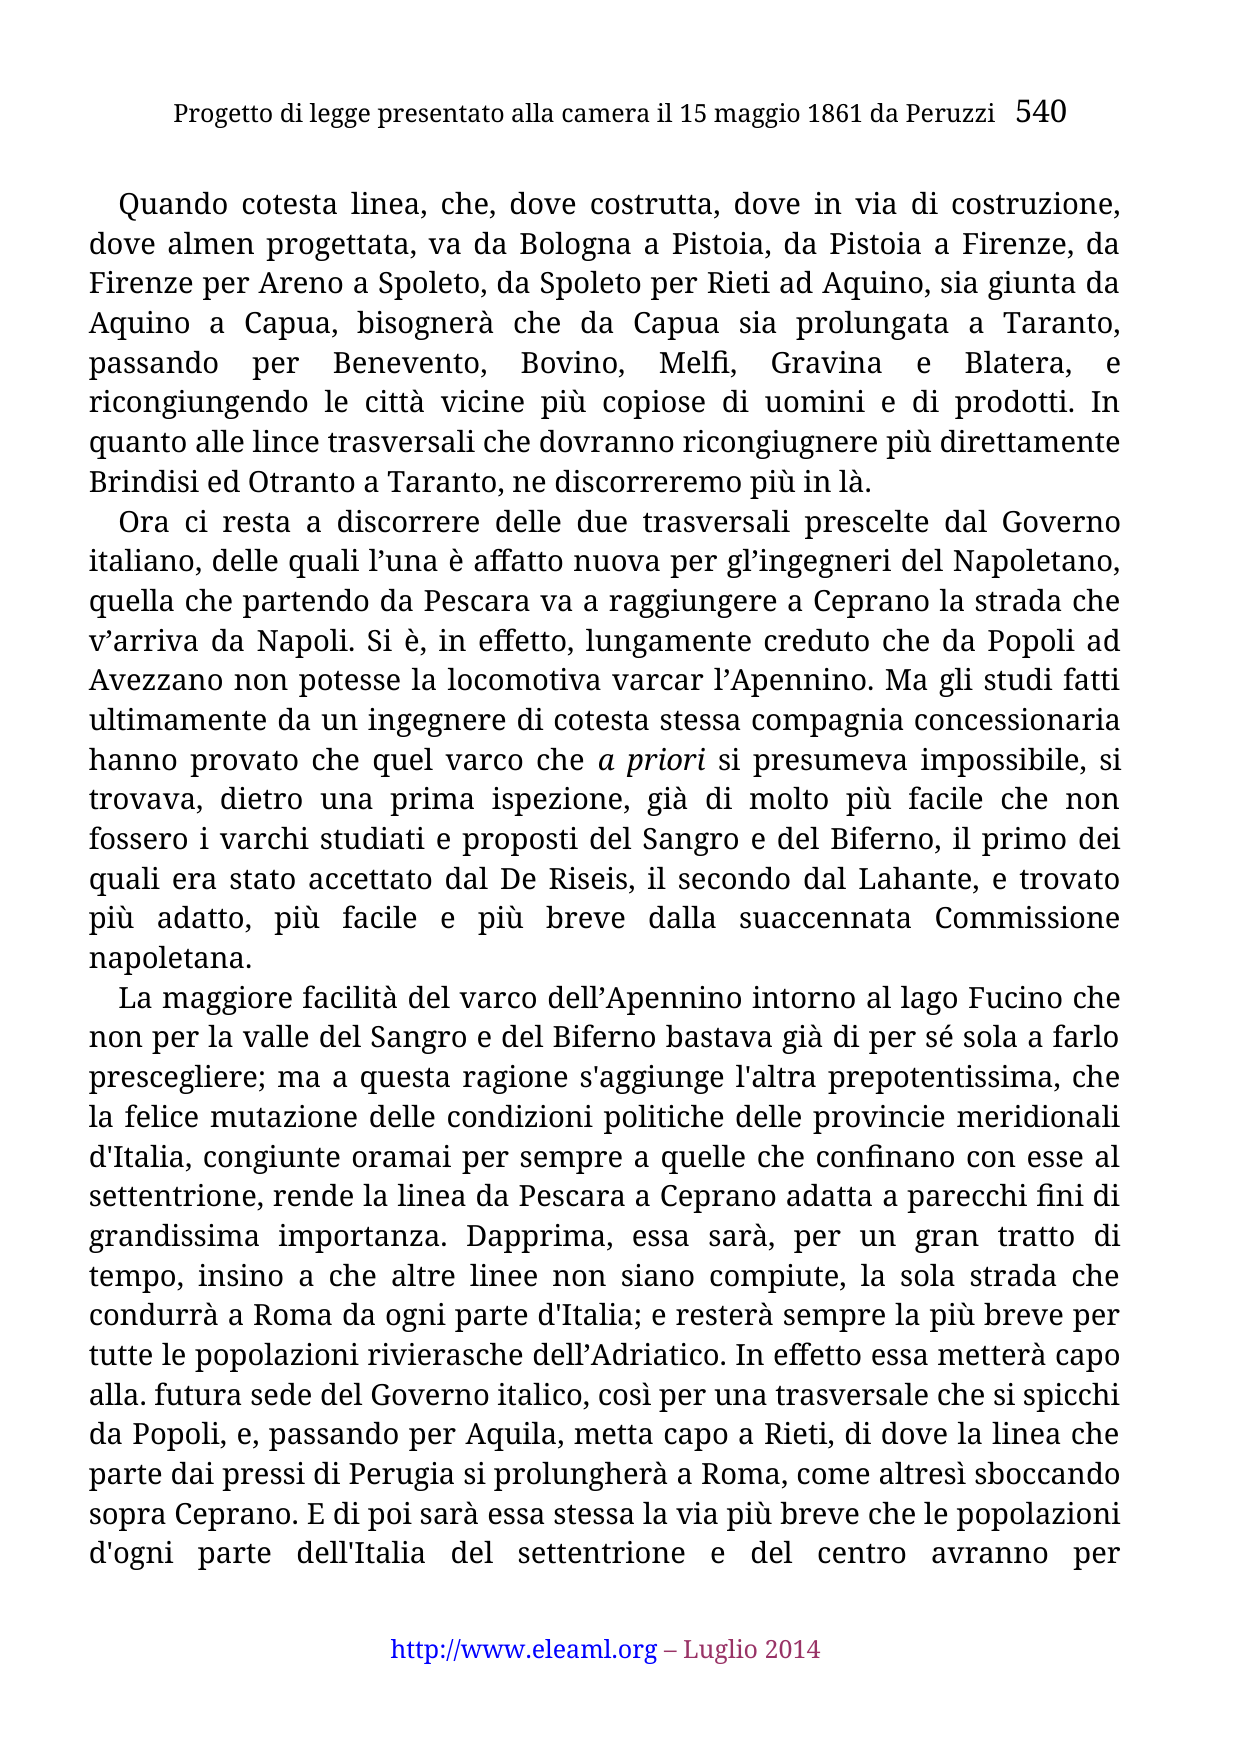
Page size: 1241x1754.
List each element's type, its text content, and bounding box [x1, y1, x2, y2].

text La maggiore facilità del varco dell’Apennino intorno al lago Fucino che non per la valle del Sangro e del Biferno bastava già di per sé sola a farlo prescegliere; ma a questa ragione s'aggiunge l'altra prepotentissima, che la felice mutazione delle condizioni politiche delle provincie meridionali d'Italia, congiunte oramai per sempre a quelle che confinano con esse al settentrione, rende la linea da Pescara a Ceprano adatta a parecchi fini di grandissima importanza. Dapprima, essa sarà, per un gran tratto di tempo, insino a che altre linee non siano compiute, la sola strada che condurrà a Roma da ogni parte d'Italia; e resterà sempre la più breve per tutte le popolazioni rivierasche dell’Adriatico. In effetto essa metterà capo alla. futura sede del Governo italico, così per una trasversale che si spicchi da Popoli, e, passando per Aquila, metta capo a Rieti, di dove la linea che parte dai pressi di Perugia si prolungherà a Roma, come altresì sboccando sopra Ceprano. E di poi sarà essa stessa la via più breve che le popolazioni d'ogni parte dell'Italia del settentrione e del centro avranno per [88, 977, 1122, 1572]
text Ora ci resta a discorrere delle due trasversali prescelte dal Governo italiano, delle quali l’una è affatto nuova per gl’ingegneri del Napoletano, quella che partendo da Pescara va a raggiungere a Ceprano la strada che v’arriva da Napoli. Si è, in effetto, lungamente creduto che da Popoli ad Avezzano non potesse la locomotiva varcar l’Apennino. Ma gli studi fatti ultimamente da un ingegnere di cotesta stessa compagnia concessionaria hanno provato che quel varco che a priori si presumeva impossibile, si trovava, dietro una prima ispezione, già di molto più facile che non fossero i varchi studiati e proposti del Sangro e del Biferno, il primo dei quali era stato accettato dal De Riseis, il secondo dal Lahante, e trovato più adatto, più facile e più breve dalla suaccennata Commissione napoletana. [88, 501, 1122, 977]
text Quando cotesta linea, che, dove costrutta, dove in via di costruzione, dove almen progettata, va da Bologna a Pistoia, da Pistoia a Firenze, da Firenze per Areno a Spoleto, da Spoleto per Rieti ad Aquino, sia giunta da Aquino a Capua, bisognerà che da Capua sia prolungata a Taranto, passando per Benevento, Bovino, Melfi, Gravina e Blatera, e ricongiungendo le città vicine più copiose di uomini e di prodotti. In quanto alle lince trasversali che dovranno ricongiugnere più direttamente Brindisi ed Otranto a Taranto, ne discorreremo più in là. [88, 183, 1122, 501]
